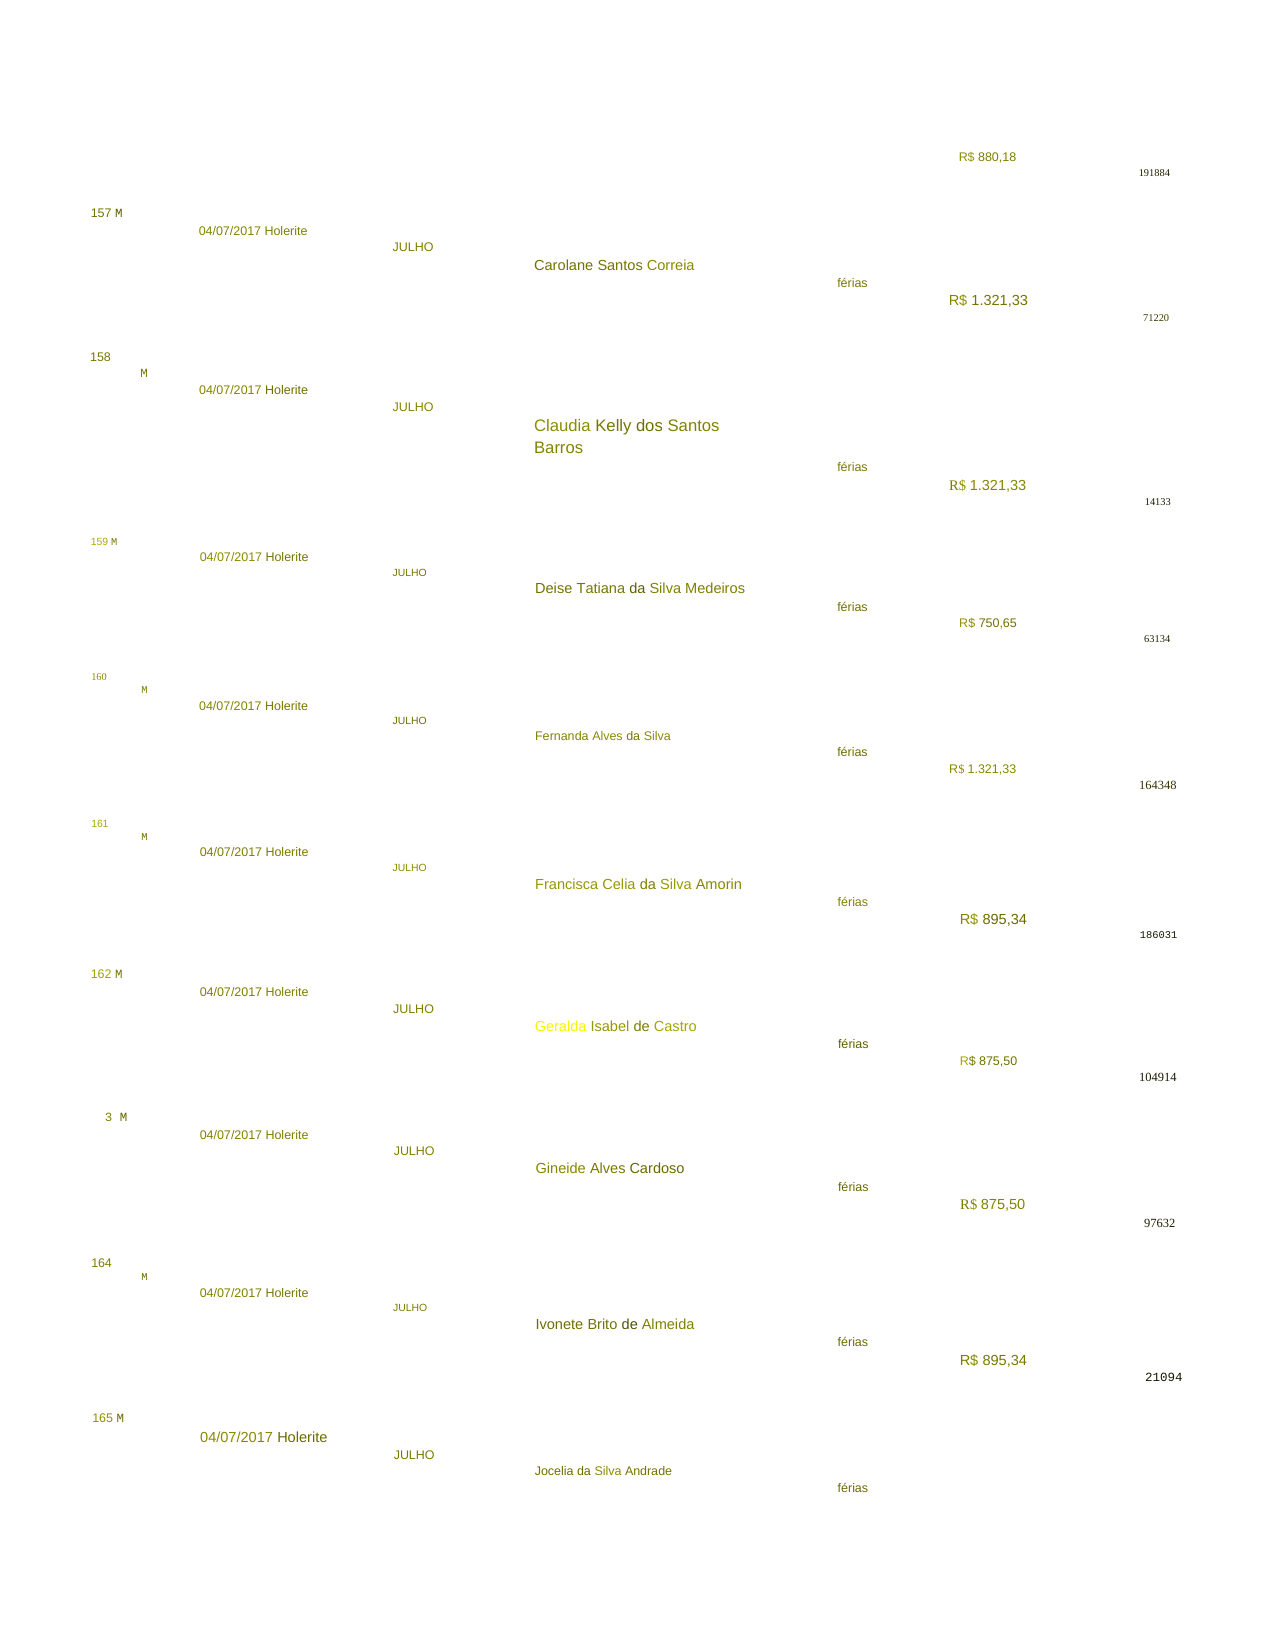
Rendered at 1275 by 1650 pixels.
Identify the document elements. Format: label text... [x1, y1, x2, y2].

text férias [838, 1179, 904, 1194]
text 104914 [1139, 1070, 1212, 1084]
text R$ 1.321,33 [948, 292, 1054, 309]
text 161 [91, 818, 146, 830]
text M [140, 367, 187, 381]
text Claudia Kelly dos Santos Barros [534, 416, 753, 457]
text 97632 [1144, 1215, 1213, 1230]
text 04/07/2017 Holerite [199, 1127, 376, 1142]
text JULHO [393, 1144, 467, 1158]
text Deise Tatiana da Silva Medeiros [535, 580, 754, 597]
text 04/07/2017 Holerite [198, 223, 374, 238]
text 04/07/2017 Holerite [200, 1428, 374, 1445]
text JULHO [392, 399, 467, 414]
text férias [837, 745, 903, 759]
text 04/07/2017 Holerite [199, 845, 375, 859]
text férias [837, 276, 904, 290]
text férias [838, 1037, 904, 1052]
text M [141, 832, 187, 843]
text férias [837, 894, 905, 909]
text férias [837, 599, 903, 614]
text 04/07/2017 Holerite [199, 1286, 376, 1300]
text JULHO [392, 862, 467, 873]
text R$ 880,18 [958, 150, 1054, 164]
text férias [837, 1481, 905, 1495]
text R$ 875,50 [959, 1054, 1056, 1068]
text 165 M [92, 1411, 188, 1426]
text JULHO [392, 715, 467, 727]
text M [141, 685, 187, 697]
text R$ 895,34 [959, 1352, 1055, 1368]
text 159 M [91, 535, 187, 548]
text férias [837, 460, 904, 474]
text 164 [91, 1256, 147, 1270]
text JULHO [393, 1001, 467, 1016]
text M [141, 1272, 187, 1284]
text R$ 895,34 [959, 911, 1054, 928]
text 164348 [1139, 778, 1213, 792]
text 186031 [1139, 930, 1211, 942]
text JULHO [393, 1448, 467, 1462]
text 158 [90, 350, 147, 364]
text 63134 [1144, 632, 1213, 644]
text R$ 1.321,33 [949, 761, 1055, 776]
text 160 [91, 671, 147, 683]
text 191884 [1138, 166, 1211, 178]
text 71220 [1143, 311, 1212, 323]
text 04/07/2017 Holerite [199, 698, 375, 713]
text Jocelia da Silva Andrade [534, 1464, 712, 1478]
text Gineide Alves Cardoso [535, 1160, 702, 1177]
text 04/07/2017 Holerite [199, 383, 374, 397]
text férias [837, 1335, 904, 1349]
text 14133 [1144, 496, 1212, 507]
text 162 M [91, 967, 187, 983]
text JULHO [393, 1302, 467, 1314]
text 157 M [91, 206, 187, 221]
text R$ 875,50 [960, 1196, 1056, 1213]
text Carolane Santos Correia [534, 256, 711, 273]
text Ivonete Brito de Almeida [535, 1316, 711, 1333]
text 21094 [1145, 1371, 1213, 1385]
text JULHO [392, 240, 467, 254]
text Fernanda Alves da Silva [535, 728, 709, 743]
text 04/07/2017 Holerite [199, 550, 374, 564]
text 3 M [104, 1111, 187, 1125]
text JULHO [392, 566, 467, 578]
text Geralda Isabel de Castro [534, 1018, 714, 1035]
text R$ 750,65 [959, 616, 1055, 630]
text Francisca Celia da Silva Amorin [535, 875, 751, 892]
text R$ 1.321,33 [949, 476, 1053, 493]
text 04/07/2017 Holerite [199, 985, 375, 999]
